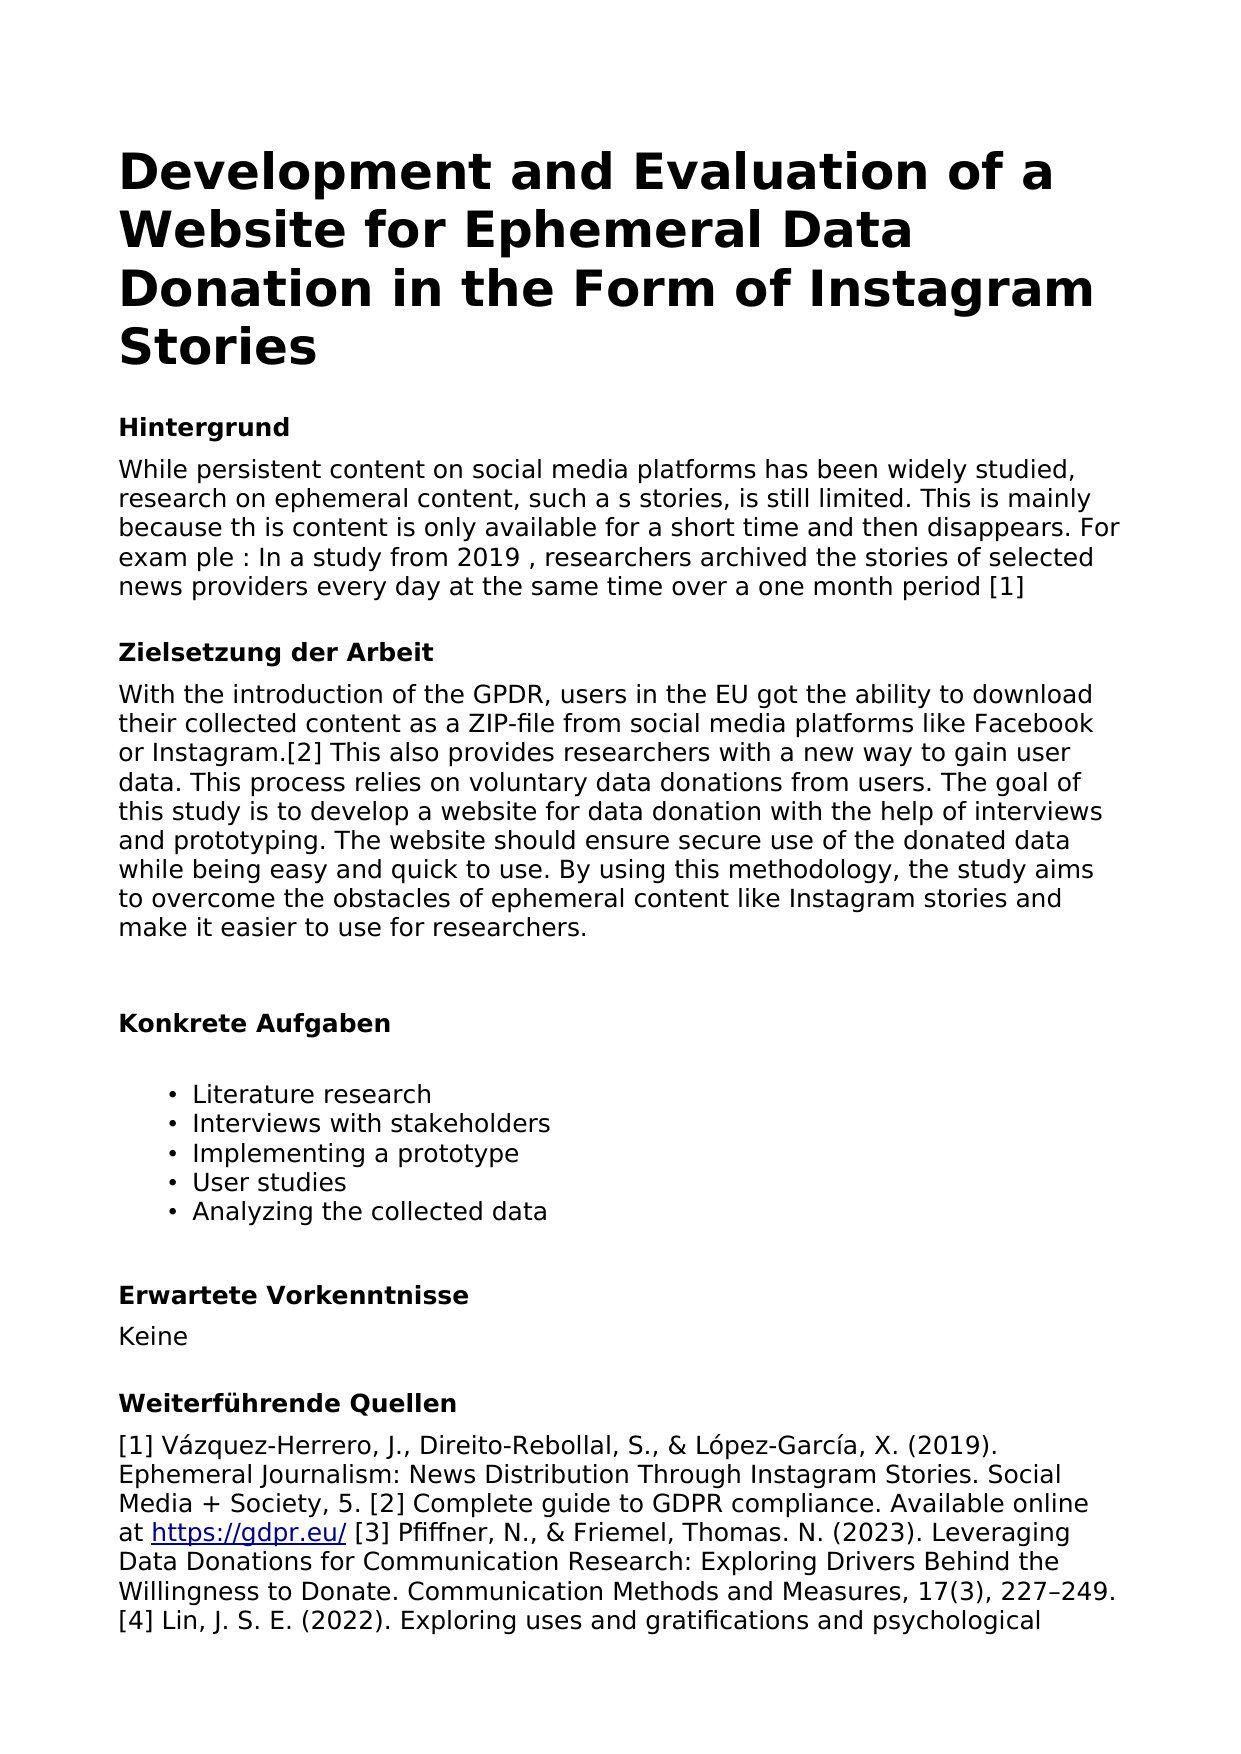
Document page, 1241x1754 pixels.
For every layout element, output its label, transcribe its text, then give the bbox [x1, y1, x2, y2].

subtitle Erwartete Vorkenntnisse [118, 1281, 1122, 1310]
text [1] Vázquez-Herrero, J., Direito-Rebollal, S., & López-García, X. (2019). Ephemeral Journalism: News Distribution Through Instagram Stories. Social Media + Society, 5. [2] Complete guide to GDPR compliance. Available online at https://gdpr.eu/ [3] Pfiffner, N., & Friemel, Thomas. N. (2023). Leveraging Data Donations for Communication Research: Exploring Drivers Behind the Willingness to Donate. Communication Methods and Measures, 17(3), 227–249. [4] Lin, J. S. E. (2022). Exploring uses and gratifications and psychological [118, 1431, 1122, 1635]
list Analyzing the collected data [177, 1197, 1122, 1226]
subtitle Hintergrund [118, 413, 1122, 443]
list User studies [177, 1168, 1122, 1197]
text Keine [118, 1322, 1122, 1352]
subtitle Development and Evaluation of a Website for Ephemeral Data Donation in the Form of Instagram Stories [118, 143, 1122, 376]
list Interviews with stakeholders [177, 1110, 1122, 1139]
list Implementing a prototype [177, 1139, 1122, 1168]
subtitle Konkrete Aufgaben [118, 1009, 1122, 1038]
text While persistent content on social media platforms has been widely studied, research on ephemeral content, such a s stories, is still limited. This is mainly because th is content is only available for a short time and then disappears. For exam ple : In a study from 2019 , researchers archived the stories of selected news providers every day at the same time over a one month period [1] [118, 455, 1122, 601]
subtitle Weiterführende Quellen [118, 1389, 1122, 1418]
subtitle Zielsetzung der Arbeit [118, 638, 1122, 668]
text With the introduction of the GPDR, users in the EU got the ability to download their collected content as a ZIP-file from social media platforms like Facebook or Instagram.[2] This also provides researchers with a new way to gain user data. This process relies on voluntary data donations from users. The goal of this study is to develop a website for data donation with the help of interviews and prototyping. The website should ensure secure use of the donated data while being easy and quick to use. By using this methodology, the study aims to overcome the obstacles of ephemeral content like Instagram stories and make it easier to use for researchers. [118, 680, 1122, 972]
list Literature research [177, 1081, 1122, 1110]
